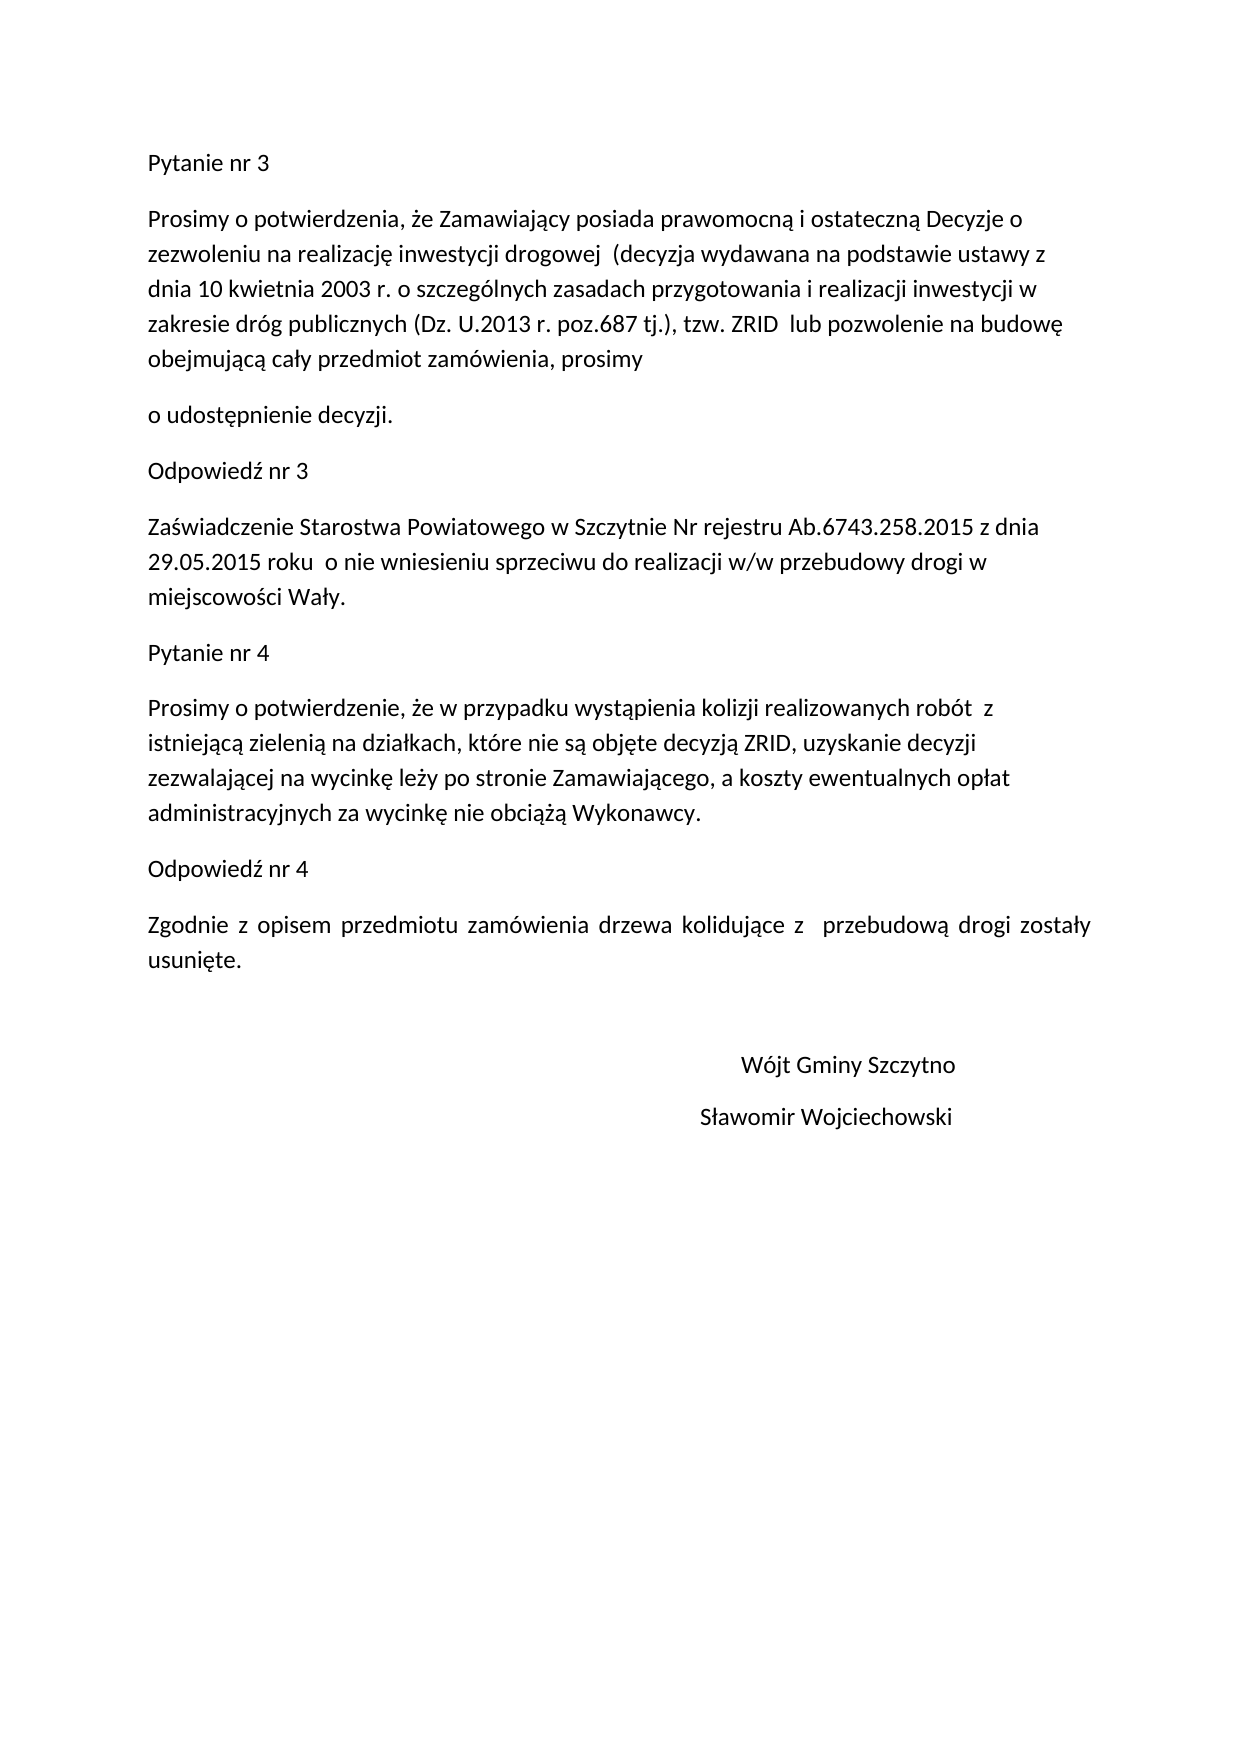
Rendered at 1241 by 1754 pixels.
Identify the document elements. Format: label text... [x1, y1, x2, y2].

text o udostępnienie decyzji. [148, 399, 1093, 430]
text Zaświadczenie Starostwa Powiatowego w Szczytnie Nr rejestru Ab.6743.258.2015 z dnia 29.05.2015 roku o nie wniesieniu sprzeciwu do realizacji w/w przebudowy drogi w miejscowości Wały. [148, 511, 1093, 611]
text Prosimy o potwierdzenia, że Zamawiający posiada prawomocną i ostateczną Decyzje o zezwoleniu na realizację inwestycji drogowej (decyzja wydawana na podstawie ustawy z dnia 10 kwietnia 2003 r. o szczególnych zasadach przygotowania i realizacji inwestycji w zakresie dróg publicznych (Dz. U.2013 r. poz.687 tj.), tzw. ZRID lub pozwolenie na budowę obejmującą cały przedmiot zamówienia, prosimy [148, 203, 1093, 374]
text Odpowiedź nr 4 [148, 853, 1093, 884]
text Odpowiedź nr 3 [148, 455, 1093, 486]
text Prosimy o potwierdzenie, że w przypadku wystąpienia kolizji realizowanych robót z istniejącą zielenią na działkach, które nie są objęte decyzją ZRID, uzyskanie decyzji zezwalającej na wycinkę leży po stronie Zamawiającego, a koszty ewentualnych opłat administracyjnych za wycinkę nie obciążą Wykonawcy. [148, 693, 1093, 828]
text Zgodnie z opisem przedmiotu zamówienia drzewa kolidujące z przebudową drogi zostały usunięte. [148, 909, 1093, 975]
text Sławomir Wojciechowski [148, 1101, 1093, 1132]
text Pytanie nr 4 [148, 637, 1093, 667]
text Pytanie nr 3 [148, 148, 1093, 178]
text Wójt Gminy Szczytno [148, 1050, 1093, 1080]
